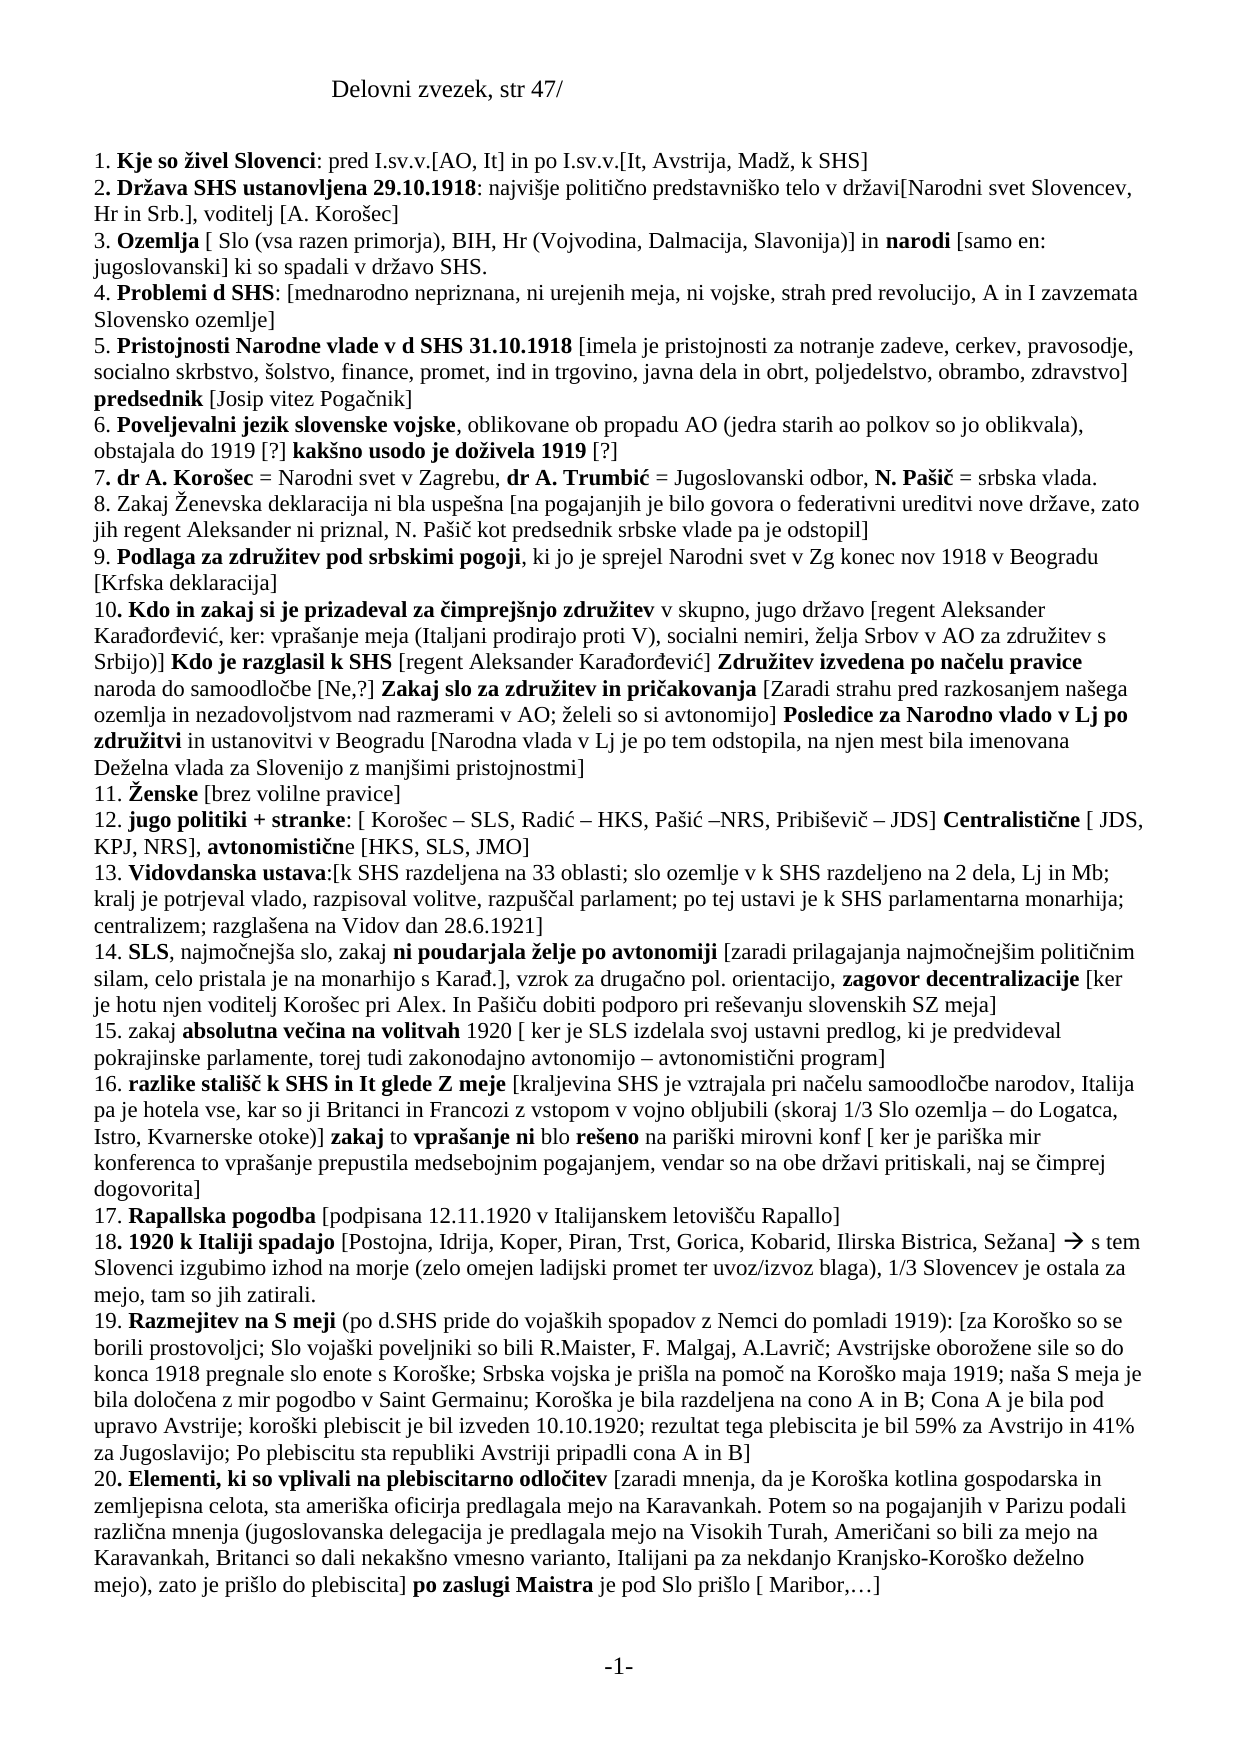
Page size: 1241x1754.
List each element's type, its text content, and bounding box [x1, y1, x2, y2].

text 10. Kdo in zakaj si je prizadeval za čimprejšnjo združitev v skupno, jugo državo [regent Aleksander Karađorđević, ker: vprašanje meja (Italjani prodirajo proti V), socialni nemiri, želja Srbov v AO za združitev s Srbijo)] Kdo je razglasil k SHS [regent Aleksander Karađorđević] Združitev izvedena po načelu pravice naroda do samoodločbe [Ne,?] Zakaj slo za združitev in pričakovanja [Zaradi strahu pred razkosanjem našega ozemlja in nezadovoljstvom nad razmerami v AO; želeli so si avtonomijo] Posledice za Narodno vlado v Lj po združitvi in ustanovitvi v Beogradu [Narodna vlada v Lj je po tem odstopila, na njen mest bila imenovana Deželna vlada za Slovenijo z manjšimi pristojnostmi] [94, 596, 1144, 780]
text 2. Država SHS ustanovljena 29.10.1918: najvišje politično predstavniško telo v državi[Narodni svet Slovencev, Hr in Srb.], voditelj [A. Korošec] [94, 174, 1144, 227]
text 5. Pristojnosti Narodne vlade v d SHS 31.10.1918 [imela je pristojnosti za notranje zadeve, cerkev, pravosodje, socialno skrbstvo, šolstvo, finance, promet, ind in trgovino, javna dela in obrt, poljedelstvo, obrambo, zdravstvo] predsednik [Josip vitez Pogačnik] [94, 332, 1144, 411]
text 20. Elementi, ki so vplivali na plebiscitarno odločitev [zaradi mnenja, da je Koroška kotlina gospodarska in zemljepisna celota, sta ameriška oficirja predlagala mejo na Karavankah. Potem so na pogajanjih v Parizu podali različna mnenja (jugoslovanska delegacija je predlagala mejo na Visokih Turah, Američani so bili za mejo na Karavankah, Britanci so dali nekakšno vmesno varianto, Italijani pa za nekdanjo Kranjsko-Koroško deželno mejo), zato je prišlo do plebiscita] po zaslugi Maistra je pod Slo prišlo [ Maribor,…] [94, 1465, 1144, 1597]
text 15. zakaj absolutna večina na volitvah 1920 [ ker je SLS izdelala svoj ustavni predlog, ki je predvideval pokrajinske parlamente, torej tudi zakonodajno avtonomijo – avtonomistični program] [94, 1017, 1144, 1070]
text 13. Vidovdanska ustava:[k SHS razdeljena na 33 oblasti; slo ozemlje v k SHS razdeljeno na 2 dela, Lj in Mb; kralj je potrjeval vlado, razpisoval volitve, razpuščal parlament; po tej ustavi je k SHS parlamentarna monarhija; centralizem; razglašena na Vidov dan 28.6.1921] [94, 859, 1144, 938]
text 8. Zakaj Ženevska deklaracija ni bla uspešna [na pogajanjih je bilo govora o federativni ureditvi nove države, zato jih regent Aleksander ni priznal, N. Pašič kot predsednik srbske vlade pa je odstopil] [94, 490, 1144, 543]
text 1. Kje so živel Slovenci: pred I.sv.v.[AO, It] in po I.sv.v.[It, Avstrija, Madž, k SHS] [94, 148, 1144, 174]
text 18. 1920 k Italiji spadajo [Postojna, Idrija, Koper, Piran, Trst, Gorica, Kobarid, Ilirska Bistrica, Sežana]  s tem Slovenci izgubimo izhod na morje (zelo omejen ladijski promet ter uvoz/izvoz blaga), 1/3 Slovencev je ostala za mejo, tam so jih zatirali. [94, 1228, 1144, 1307]
text 19. Razmejitev na S meji (po d.SHS pride do vojaških spopadov z Nemci do pomladi 1919): [za Koroško so se borili prostovoljci; Slo vojaški poveljniki so bili R.Maister, F. Malgaj, A.Lavrič; Avstrijske oborožene sile so do konca 1918 pregnale slo enote s Koroške; Srbska vojska je prišla na pomoč na Koroško maja 1919; naša S meja je bila določena z mir pogodbo v Saint Germainu; Koroška je bila razdeljena na cono A in B; Cona A je bila pod upravo Avstrije; koroški plebiscit je bil izveden 10.10.1920; rezultat tega plebiscita je bil 59% za Avstrijo in 41% za Jugoslavijo; Po plebiscitu sta republiki Avstriji pripadli cona A in B] [94, 1307, 1144, 1465]
text 3. Ozemlja [ Slo (vsa razen primorja), BIH, Hr (Vojvodina, Dalmacija, Slavonija)] in narodi [samo en: jugoslovanski] ki so spadali v državo SHS. [94, 227, 1144, 279]
text 17. Rapallska pogodba [podpisana 12.11.1920 v Italijanskem letovišču Rapallo] [94, 1202, 1144, 1228]
text 7. dr A. Korošec = Narodni svet v Zagrebu, dr A. Trumbić = Jugoslovanski odbor, N. Pašič = srbska vlada. [94, 464, 1144, 490]
text 16. razlike stališč k SHS in It glede Z meje [kraljevina SHS je vztrajala pri načelu samoodločbe narodov, Italija pa je hotela vse, kar so ji Britanci in Francozi z vstopom v vojno obljubili (skoraj 1/3 Slo ozemlja – do Logatca, Istro, Kvarnerske otoke)] zakaj to vprašanje ni blo rešeno na pariški mirovni konf [ ker je pariška mir konferenca to vprašanje prepustila medsebojnim pogajanjem, vendar so na obe državi pritiskali, naj se čimprej dogovorita] [94, 1070, 1144, 1202]
text 12. jugo politiki + stranke: [ Korošec – SLS, Radić – HKS, Pašić –NRS, Pribiševič – JDS] Centralistične [ JDS, KPJ, NRS], avtonomistične [HKS, SLS, JMO] [94, 806, 1144, 859]
text 14. SLS, najmočnejša slo, zakaj ni poudarjala želje po avtonomiji [zaradi prilagajanja najmočnejšim političnim silam, celo pristala je na monarhijo s Karađ.], vzrok za drugačno pol. orientacijo, zagovor decentralizacije [ker je hotu njen voditelj Korošec pri Alex. In Pašiču dobiti podporo pri reševanju slovenskih SZ meja] [94, 938, 1144, 1017]
text 4. Problemi d SHS: [mednarodno nepriznana, ni urejenih meja, ni vojske, strah pred revolucijo, A in I zavzemata Slovensko ozemlje] [94, 279, 1144, 332]
text 6. Poveljevalni jezik slovenske vojske, oblikovane ob propadu AO (jedra starih ao polkov so jo oblikvala), obstajala do 1919 [?] kakšno usodo je doživela 1919 [?] [94, 411, 1144, 464]
text 11. Ženske [brez volilne pravice] [94, 780, 1144, 806]
text 9. Podlaga za združitev pod srbskimi pogoji, ki jo je sprejel Narodni svet v Zg konec nov 1918 v Beogradu [Krfska deklaracija] [94, 543, 1144, 596]
